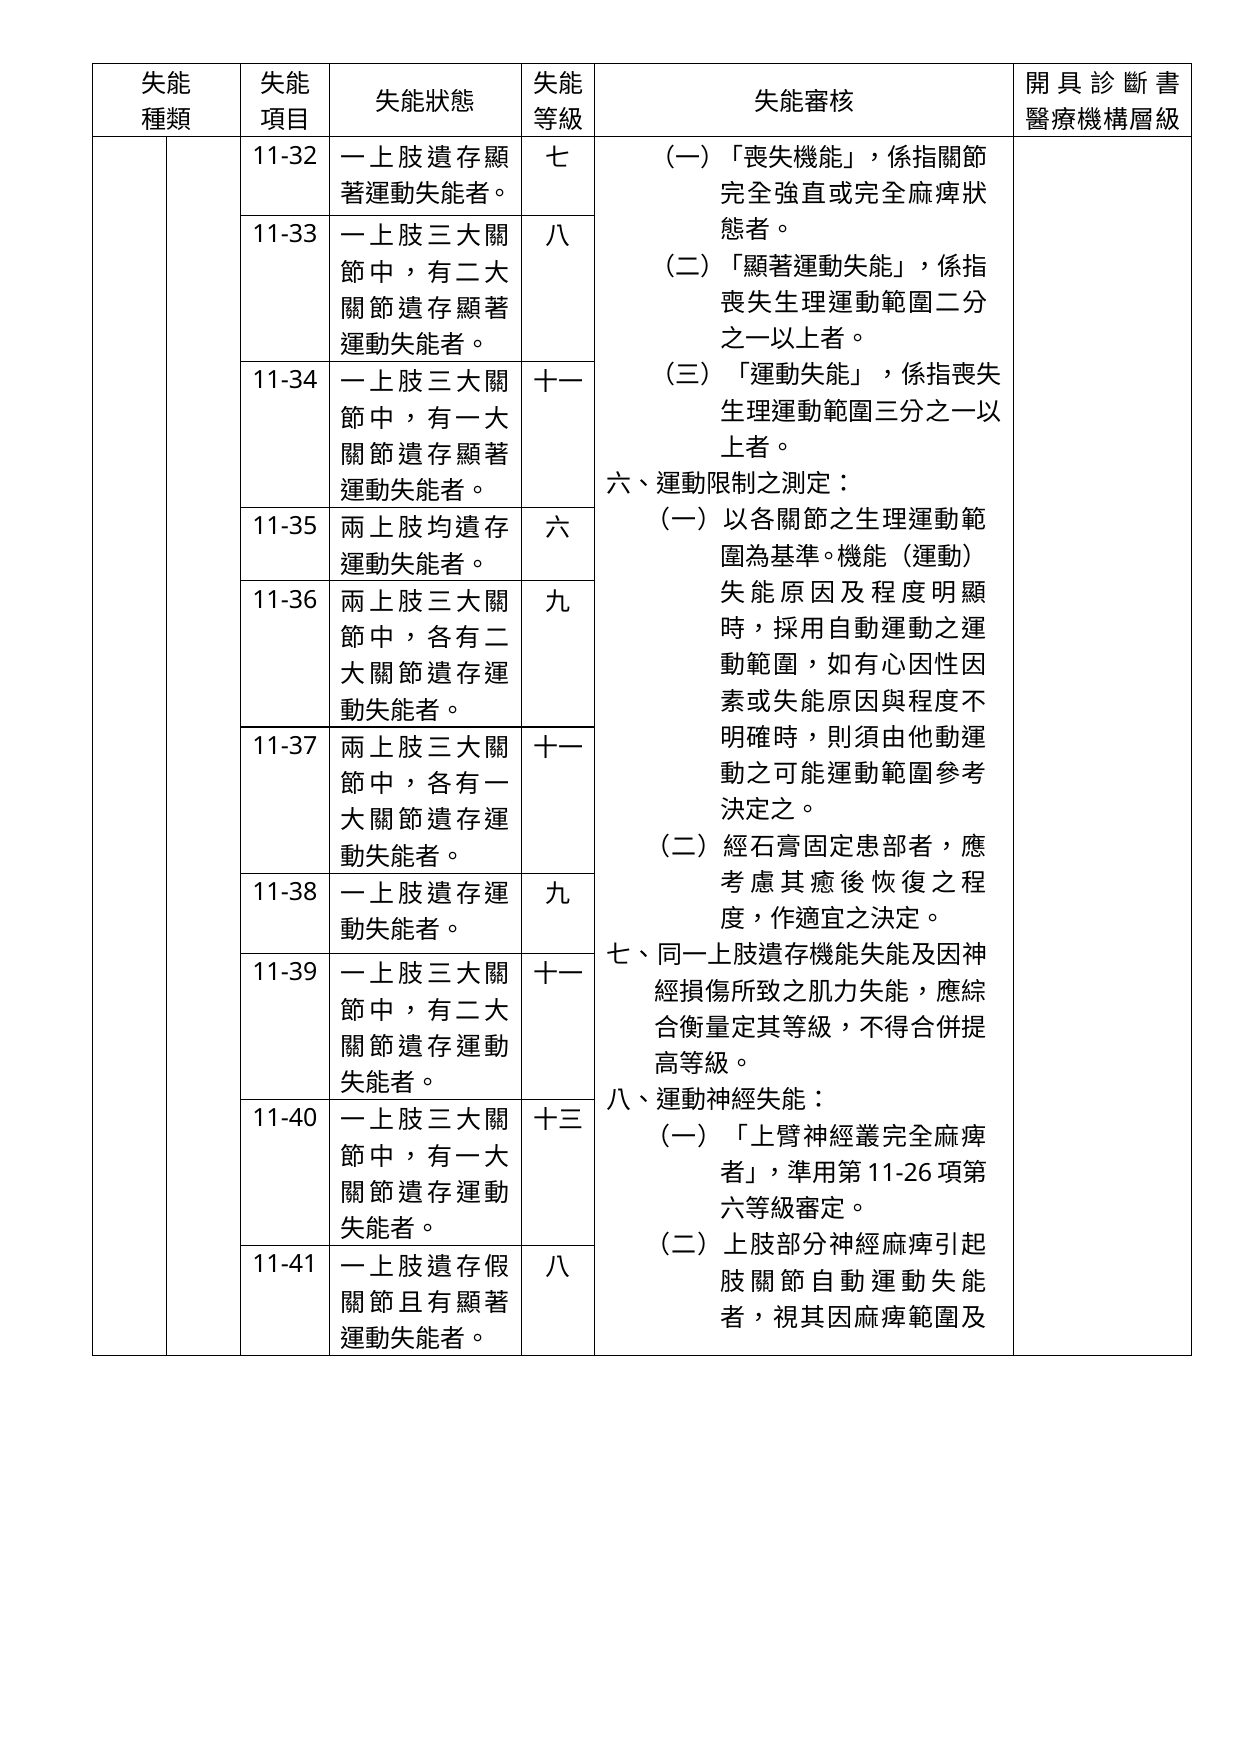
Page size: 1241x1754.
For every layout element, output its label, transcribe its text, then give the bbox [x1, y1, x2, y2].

table_cell 十一 [522, 362, 594, 507]
table_header 失能審核 [595, 64, 1013, 136]
table_cell 11-38 [241, 874, 329, 953]
table_cell 11-41 [241, 1246, 329, 1355]
table_cell 七 [522, 137, 594, 215]
table_cell 六 [522, 508, 594, 580]
table_header 失能等級 [522, 64, 594, 136]
table_cell 八 [522, 1246, 594, 1355]
table_cell 九 [522, 874, 594, 953]
table_cell 一上肢三大關節中，有二大關節遺存顯著運動失能者。 [330, 216, 521, 361]
table_cell [93, 137, 166, 1355]
table_header 失能項目 [241, 64, 329, 136]
table_cell 11-37 [241, 728, 329, 872]
table_cell 十三 [522, 1100, 594, 1245]
table_cell 八 [522, 216, 594, 361]
table_cell 一上肢遺存運動失能者。 [330, 874, 521, 953]
table_cell 11-39 [241, 954, 329, 1099]
table_cell 一上肢遺存假關節且有顯著運動失能者。 [330, 1246, 521, 1355]
table_header 開具診斷書 醫療機構層級 [1014, 64, 1191, 136]
table_cell 九 [522, 581, 594, 726]
table_cell 十一 [522, 954, 594, 1099]
table_cell 兩上肢均遺存運動失能者。 [330, 508, 521, 580]
table_header 失能狀態 [330, 64, 521, 136]
table_cell 11-33 [241, 216, 329, 361]
table_cell 11-36 [241, 581, 329, 726]
table_header 失能 種類 [93, 64, 240, 136]
table_cell （一）「喪失機能」，係指關節完全強直或完全麻痺狀態者。 （二）「顯著運動失能」，係指喪失生理運動範圍二分之一以上者。 （三）「運動失能」，係指喪失生理運動範圍三分之一以上者。 六、運動限制之測定： （一）以各關節之生理運動範圍為基準。機能（運動）失能原因及程度明顯時，採用自動運動之運動範圍，如有心因性因素或失能原因與程度不明確時，則須由他動運動之可能運動範圍參考決定之。 （二）經石膏固定患部者，應考慮其癒後恢復之程度，作適宜之決定。 七、同一上肢遺存機能失能及因神經損傷所致之肌力失能，應綜合衡量定其等級，不得合併提高等級。 八、運動神經失能： （一）「上臂神經叢完全麻痺者」，準用第11-26項第六等級審定。 （二）上肢部分神經麻痺引起肢關節自動運動失能者，視其因麻痺範圍及 [595, 137, 1013, 1355]
table_cell [1014, 137, 1191, 1355]
table_cell 11-32 [241, 137, 329, 215]
table_cell 11-34 [241, 362, 329, 507]
table_cell 兩上肢三大關節中，各有二大關節遺存運動失能者。 [330, 581, 521, 726]
table_cell 一上肢遺存顯著運動失能者。 [330, 137, 521, 215]
table_cell [167, 137, 240, 1355]
table_cell 一上肢三大關節中，有一大關節遺存顯著運動失能者。 [330, 362, 521, 507]
table_cell 一上肢三大關節中，有一大關節遺存運動失能者。 [330, 1100, 521, 1245]
table_cell 兩上肢三大關節中，各有一大關節遺存運動失能者。 [330, 728, 521, 872]
table_cell 十一 [522, 728, 594, 872]
table_cell 一上肢三大關節中，有二大關節遺存運動失能者。 [330, 954, 521, 1099]
table_cell 11-40 [241, 1100, 329, 1245]
table_cell 11-35 [241, 508, 329, 580]
